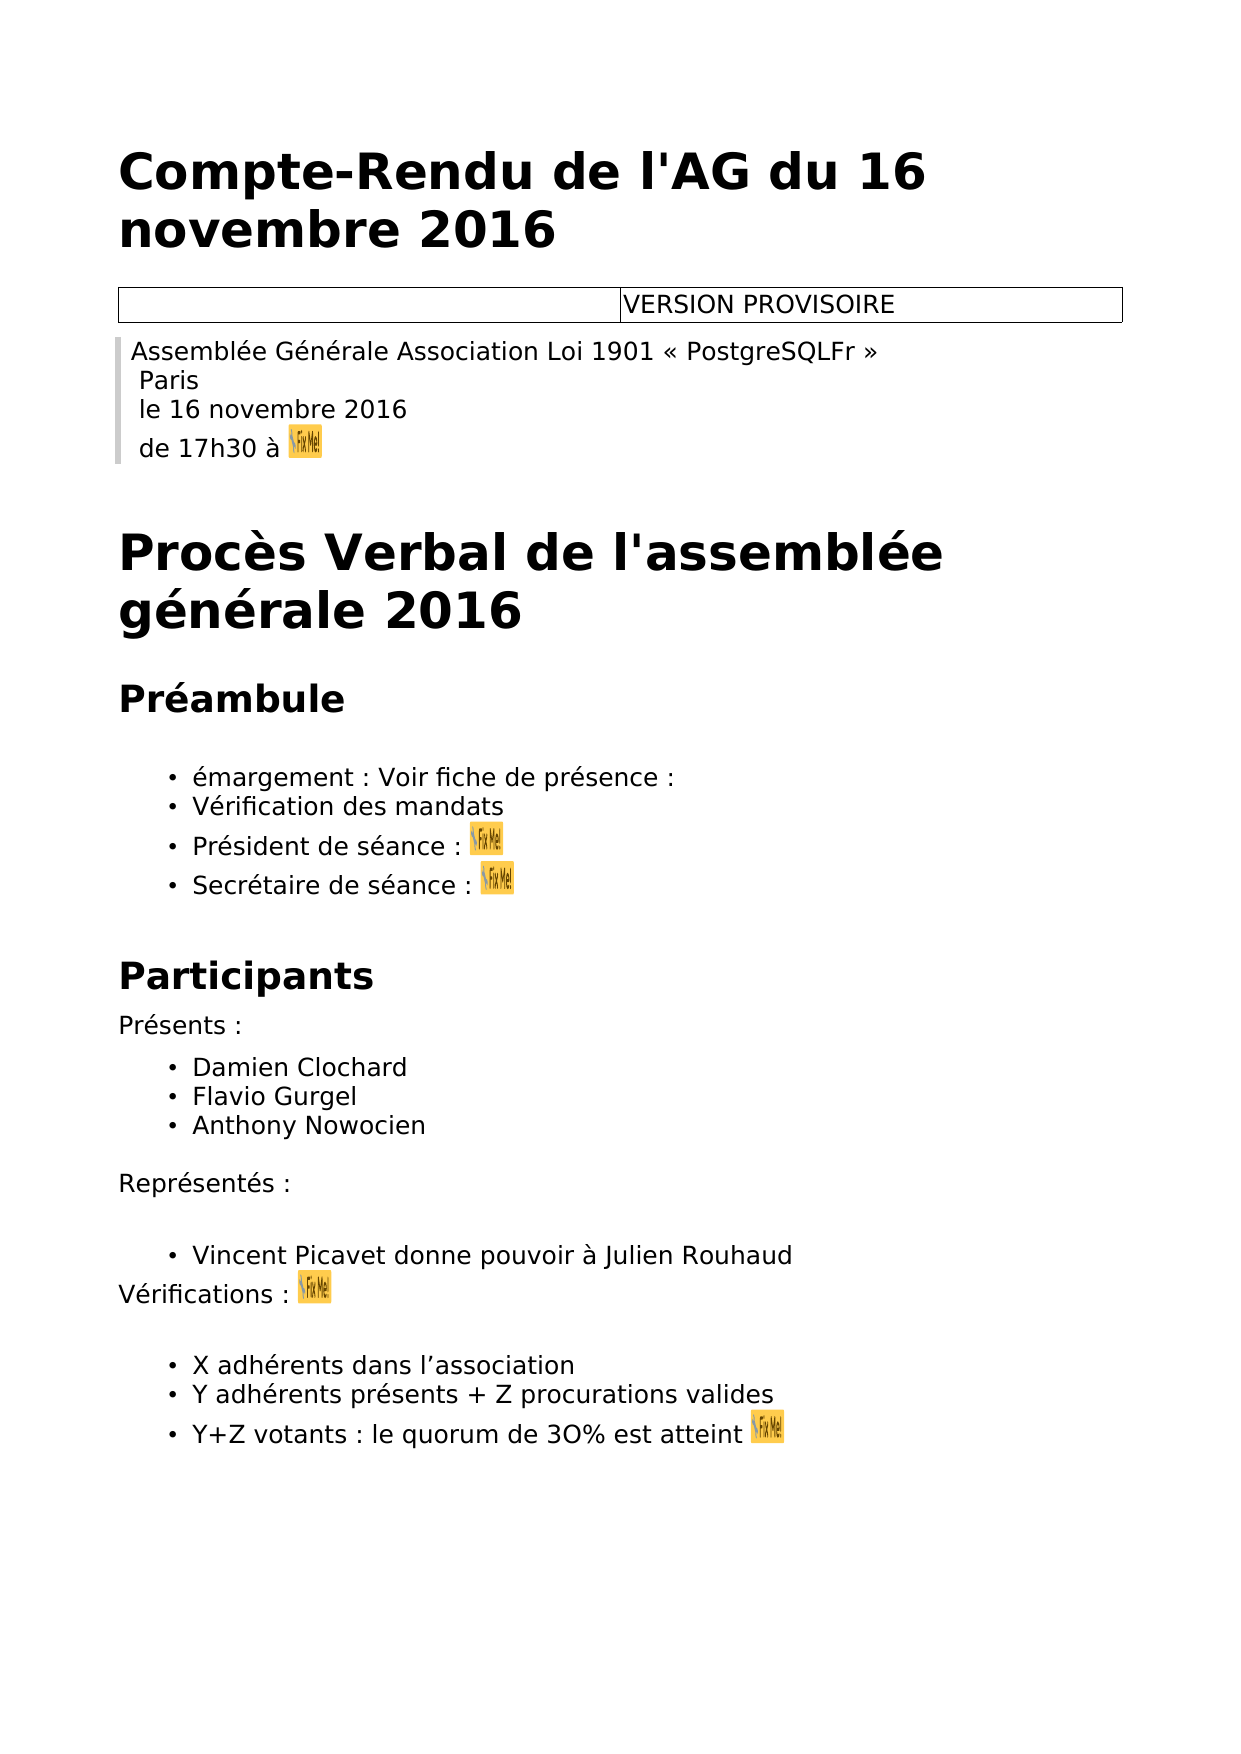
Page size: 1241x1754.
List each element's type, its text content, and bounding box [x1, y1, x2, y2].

table_header VERSION PROVISOIRE [621, 288, 1122, 322]
list X adhérents dans l’association [177, 1351, 1122, 1381]
subtitle Procès Verbal de l'assemblée générale 2016 [118, 524, 1122, 640]
list Anthony Nowocien [177, 1111, 1122, 1140]
list Secrétaire de séance : [177, 861, 1122, 900]
list Damien Clochard [177, 1053, 1122, 1082]
list Flavio Gurgel [177, 1082, 1122, 1111]
list Y adhérents présents + Z procurations valides [177, 1381, 1122, 1410]
text Représentés : [118, 1170, 1122, 1199]
list Y+Z votants : le quorum de 3O% est atteint [177, 1410, 1122, 1449]
text Présents : [118, 1011, 1122, 1040]
list émargement : Voir fiche de présence : [177, 763, 1122, 792]
list Vérification des mandats [177, 792, 1122, 822]
subtitle Participants [118, 955, 1122, 998]
table_header [119, 288, 620, 322]
text Vérifications : [118, 1270, 1122, 1309]
subtitle Préambule [118, 678, 1122, 721]
list Président de séance : [177, 822, 1122, 861]
subtitle Compte-Rendu de l'AG du 16 novembre 2016 [118, 143, 1122, 259]
table_header Assemblée Générale Association Loi 1901 « PostgreSQLFr » Paris le 16 novembre 2016 de 17h30 à [121, 337, 1122, 464]
list Vincent Picavet donne pouvoir à Julien Rouhaud [177, 1241, 1122, 1270]
